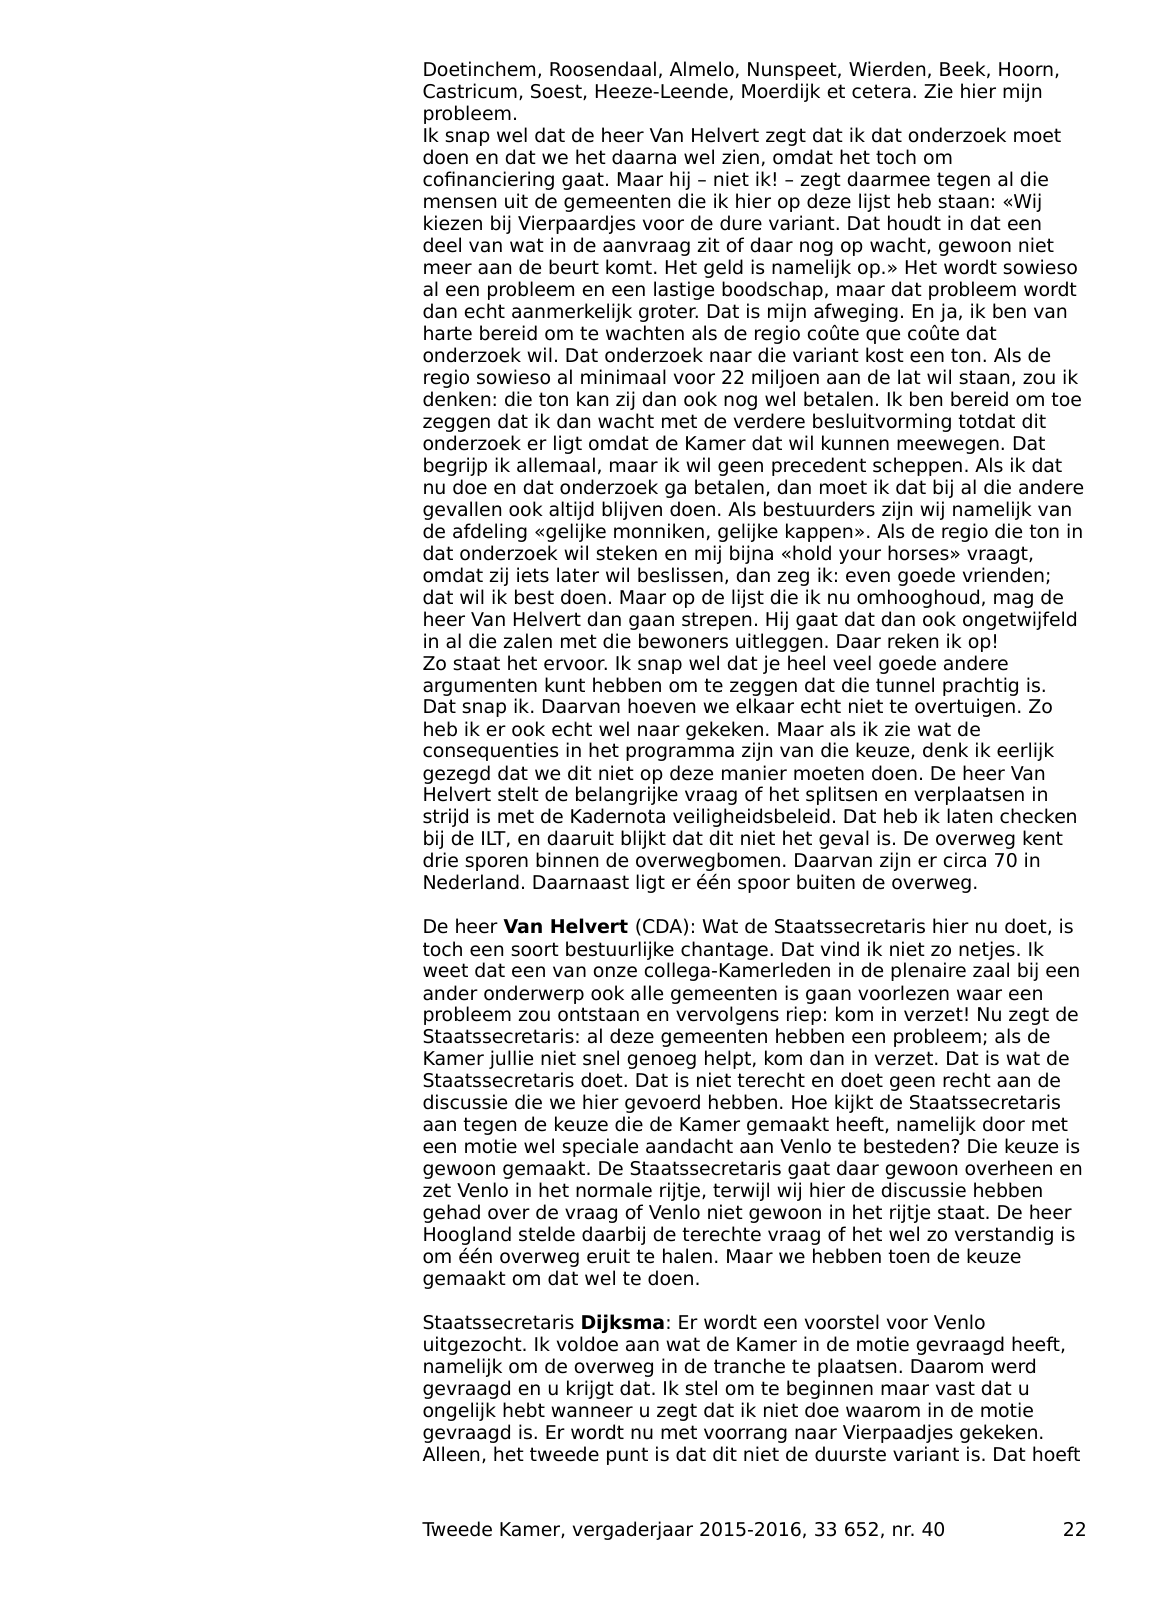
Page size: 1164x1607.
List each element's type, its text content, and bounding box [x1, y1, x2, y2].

text De heer Van Helvert (CDA): Wat de Staatssecretaris hier nu doet, is toch een soort bestuurlijke chantage. Dat vind ik niet zo netjes. Ik weet dat een van onze collega-Kamerleden in de plenaire zaal bij een ander onderwerp ook alle gemeenten is gaan voorlezen waar een probleem zou ontstaan en vervolgens riep: kom in verzet! Nu zegt de Staatssecretaris: al deze gemeenten hebben een probleem; als de Kamer jullie niet snel genoeg helpt, kom dan in verzet. Dat is wat de Staatssecretaris doet. Dat is niet terecht en doet geen recht aan de discussie die we hier gevoerd hebben. Hoe kijkt de Staatssecretaris aan tegen de keuze die de Kamer gemaakt heeft, namelijk door met een motie wel speciale aandacht aan Venlo te besteden? Die keuze is gewoon gemaakt. De Staatssecretaris gaat daar gewoon overheen en zet Venlo in het normale rijtje, terwijl wij hier de discussie hebben gehad over de vraag of Venlo niet gewoon in het rijtje staat. De heer Hoogland stelde daarbij de terechte vraag of het wel zo verstandig is om één overweg eruit te halen. Maar we hebben toen de keuze gemaakt om dat wel te doen. [422, 916, 1087, 1290]
text Ik snap wel dat de heer Van Helvert zegt dat ik dat onderzoek moet doen en dat we het daarna wel zien, omdat het toch om cofinanciering gaat. Maar hij – niet ik! – zegt daarmee tegen al die mensen uit de gemeenten die ik hier op deze lijst heb staan: «Wij kiezen bij Vierpaardjes voor de dure variant. Dat houdt in dat een deel van wat in de aanvraag zit of daar nog op wacht, gewoon niet meer aan de beurt komt. Het geld is namelijk op.» Het wordt sowieso al een probleem en een lastige boodschap, maar dat probleem wordt dan echt aanmerkelijk groter. Dat is mijn afweging. En ja, ik ben van harte bereid om te wachten als de regio coûte que coûte dat onderzoek wil. Dat onderzoek naar die variant kost een ton. Als de regio sowieso al minimaal voor 22 miljoen aan de lat wil staan, zou ik denken: die ton kan zij dan ook nog wel betalen. Ik ben bereid om toe zeggen dat ik dan wacht met de verdere besluitvorming totdat dit onderzoek er ligt omdat de Kamer dat wil kunnen meewegen. Dat begrijp ik allemaal, maar ik wil geen precedent scheppen. Als ik dat nu doe en dat onderzoek ga betalen, dan moet ik dat bij al die andere gevallen ook altijd blijven doen. Als bestuurders zijn wij namelijk van de afdeling «gelijke monniken, gelijke kappen». Als de regio die ton in dat onderzoek wil steken en mij bijna «hold your horses» vraagt, omdat zij iets later wil beslissen, dan zeg ik: even goede vrienden; dat wil ik best doen. Maar op de lijst die ik nu omhooghoud, mag de heer Van Helvert dan gaan strepen. Hij gaat dat dan ook ongetwijfeld in al die zalen met die bewoners uitleggen. Daar reken ik op! [422, 125, 1087, 652]
text Zo staat het ervoor. Ik snap wel dat je heel veel goede andere argumenten kunt hebben om te zeggen dat die tunnel prachtig is. Dat snap ik. Daarvan hoeven we elkaar echt niet te overtuigen. Zo heb ik er ook echt wel naar gekeken. Maar als ik zie wat de consequenties in het programma zijn van die keuze, denk ik eerlijk gezegd dat we dit niet op deze manier moeten doen. De heer Van Helvert stelt de belangrijke vraag of het splitsen en verplaatsen in strijd is met de Kadernota veiligheidsbeleid. Dat heb ik laten checken bij de ILT, en daaruit blijkt dat dit niet het geval is. De overweg kent drie sporen binnen de overwegbomen. Daarvan zijn er circa 70 in Nederland. Daarnaast ligt er één spoor buiten de overweg. [422, 652, 1087, 894]
text Staatssecretaris Dijksma: Er wordt een voorstel voor Venlo uitgezocht. Ik voldoe aan wat de Kamer in de motie gevraagd heeft, namelijk om de overweg in de tranche te plaatsen. Daarom werd gevraagd en u krijgt dat. Ik stel om te beginnen maar vast dat u ongelijk hebt wanneer u zegt dat ik niet doe waarom in de motie gevraagd is. Er wordt nu met voorrang naar Vierpaadjes gekeken. Alleen, het tweede punt is dat dit niet de duurste variant is. Dat hoeft [422, 1312, 1087, 1466]
text Doetinchem, Roosendaal, Almelo, Nunspeet, Wierden, Beek, Hoorn, Castricum, Soest, Heeze-Leende, Moerdijk et cetera. Zie hier mijn probleem. [422, 59, 1087, 125]
